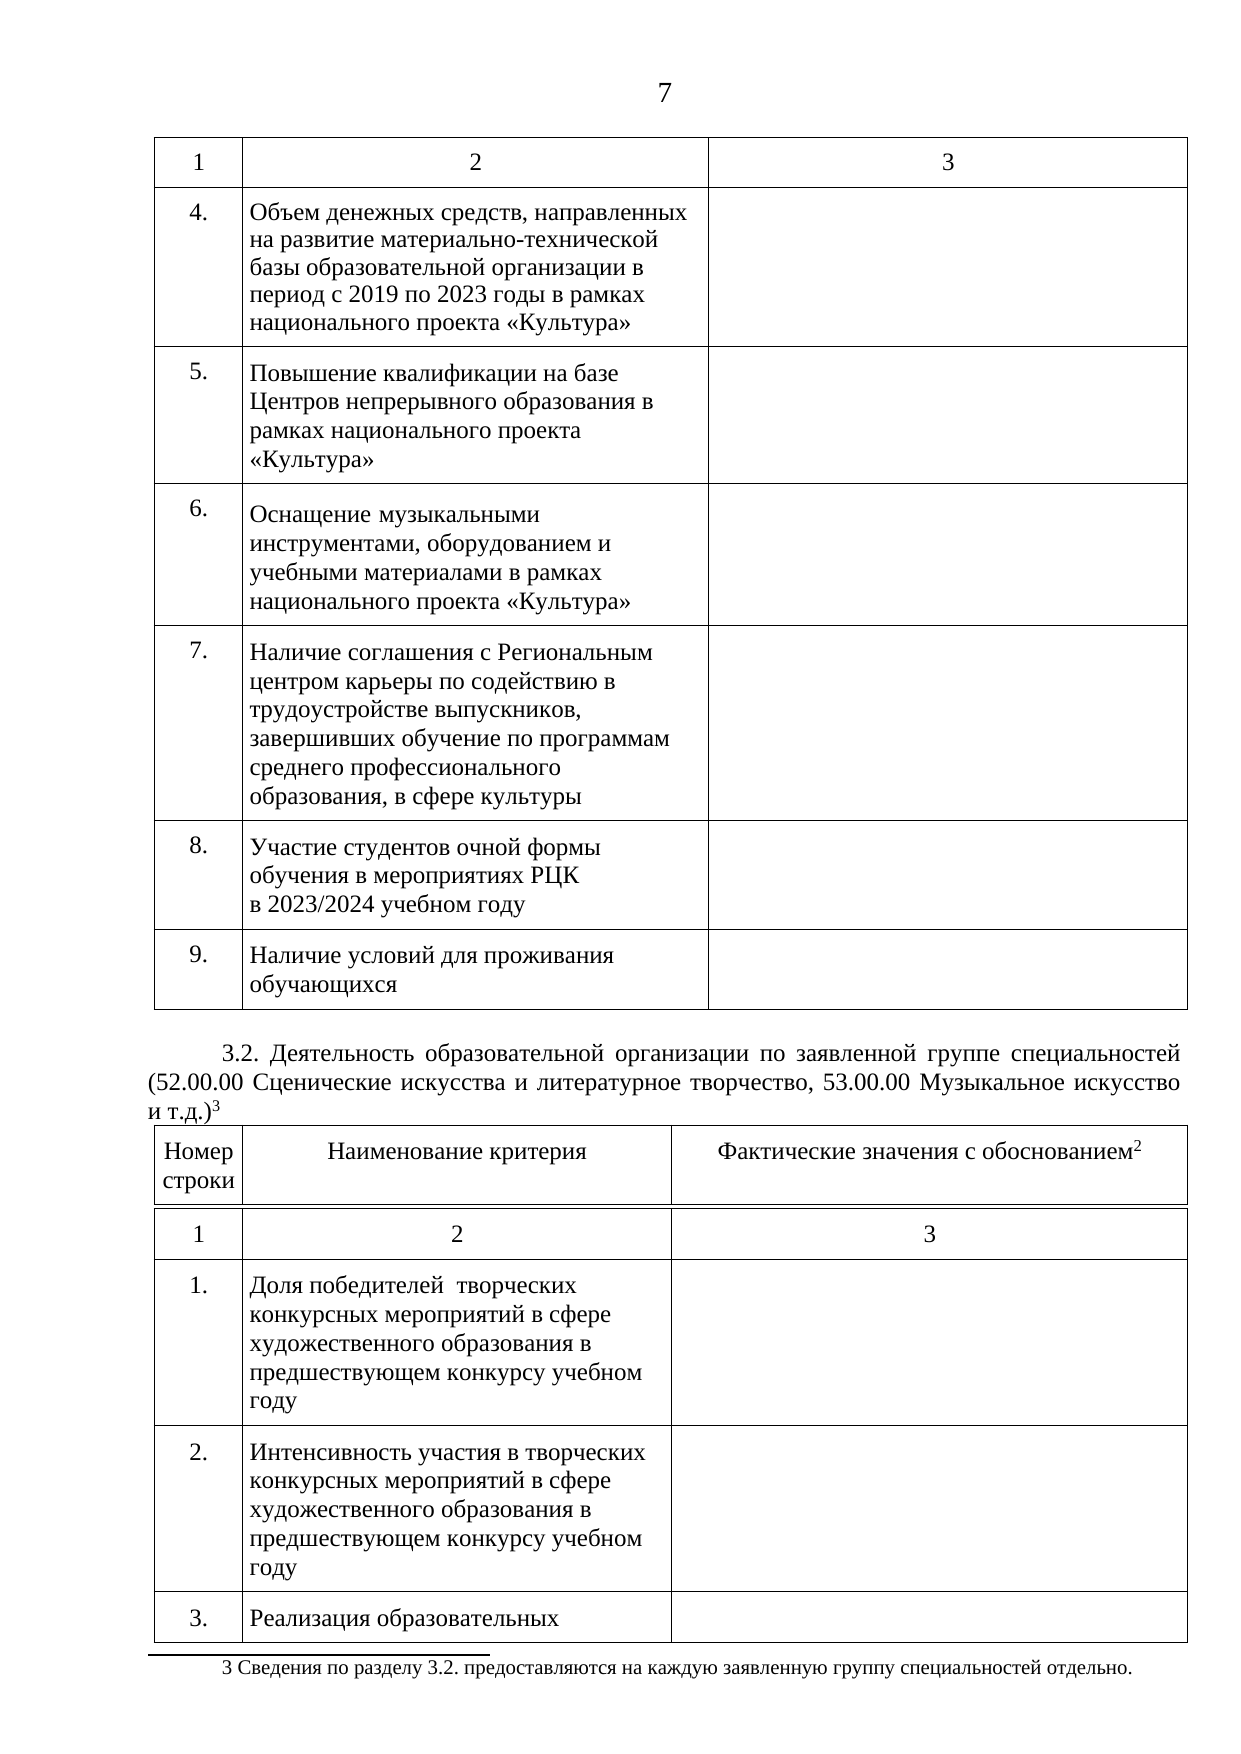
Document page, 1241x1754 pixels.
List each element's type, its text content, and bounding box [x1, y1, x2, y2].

table_cell 1. [155, 1260, 242, 1425]
text Сведения по разделу 3.2. предоставляются на каждую заявленную группу специальностей отдельно. [148, 1655, 1181, 1679]
table_cell [709, 188, 1187, 346]
table_cell [709, 930, 1187, 1008]
table_header 3 [709, 138, 1187, 187]
table_cell 6. [155, 484, 242, 625]
table_header Номер строки [155, 1126, 242, 1204]
table_cell 3. [155, 1592, 242, 1642]
table_header 1 [155, 1209, 242, 1259]
table_cell Объем денежных средств, направленных на развитие материально-технической базы образовательной организации в период с 2019 по 2023 годы в рамках национального проекта «Культура» [243, 188, 708, 346]
table_cell Участие студентов очной формы обучения в мероприятиях РЦК в 2023/2024 учебном году [243, 821, 708, 929]
table_cell 5. [155, 347, 242, 483]
table_cell [709, 484, 1187, 625]
table_cell [672, 1260, 1187, 1425]
table_cell 8. [155, 821, 242, 929]
table_cell 2. [155, 1426, 242, 1591]
table_header Фактические значения с обоснованием2 [672, 1126, 1187, 1204]
table_header 3 [672, 1209, 1187, 1259]
table_cell 7. [155, 626, 242, 820]
table_cell [709, 821, 1187, 929]
table_cell Повышение квалификации на базе Центров непрерывного образования в рамках национального проекта «Культура» [243, 347, 708, 483]
text 3.2. Деятельность образовательной организации по заявленной группе специальностей (52.00.00 Сценические искусства и литературное творчество, 53.00.00 Музыкальное искусство и т.д.) [148, 1038, 1181, 1124]
table_header 1 [155, 138, 242, 187]
table_cell Реализация образовательных [243, 1592, 671, 1642]
table_header 2 [243, 138, 708, 187]
table_cell [709, 626, 1187, 820]
table_cell 4. [155, 188, 242, 346]
table_cell Оснащение музыкальными инструментами, оборудованием и учебными материалами в рамках национального проекта «Культура» [243, 484, 708, 625]
table_header 2 [243, 1209, 671, 1259]
table_header Наименование критерия [243, 1126, 671, 1204]
table_cell [672, 1592, 1187, 1642]
table_cell Наличие соглашения с Региональным центром карьеры по содействию в трудоустройстве выпускников, завершивших обучение по программам среднего профессионального образования, в сфере культуры [243, 626, 708, 820]
table_cell 9. [155, 930, 242, 1008]
table_cell Интенсивность участия в творческих конкурсных мероприятий в сфере художественного образования в предшествующем конкурсу учебном году [243, 1426, 671, 1591]
table_cell Наличие условий для проживания обучающихся [243, 930, 708, 1008]
table_cell [709, 347, 1187, 483]
table_cell Доля победителей творческих конкурсных мероприятий в сфере художественного образования в предшествующем конкурсу учебном году [243, 1260, 671, 1425]
table_cell [672, 1426, 1187, 1591]
